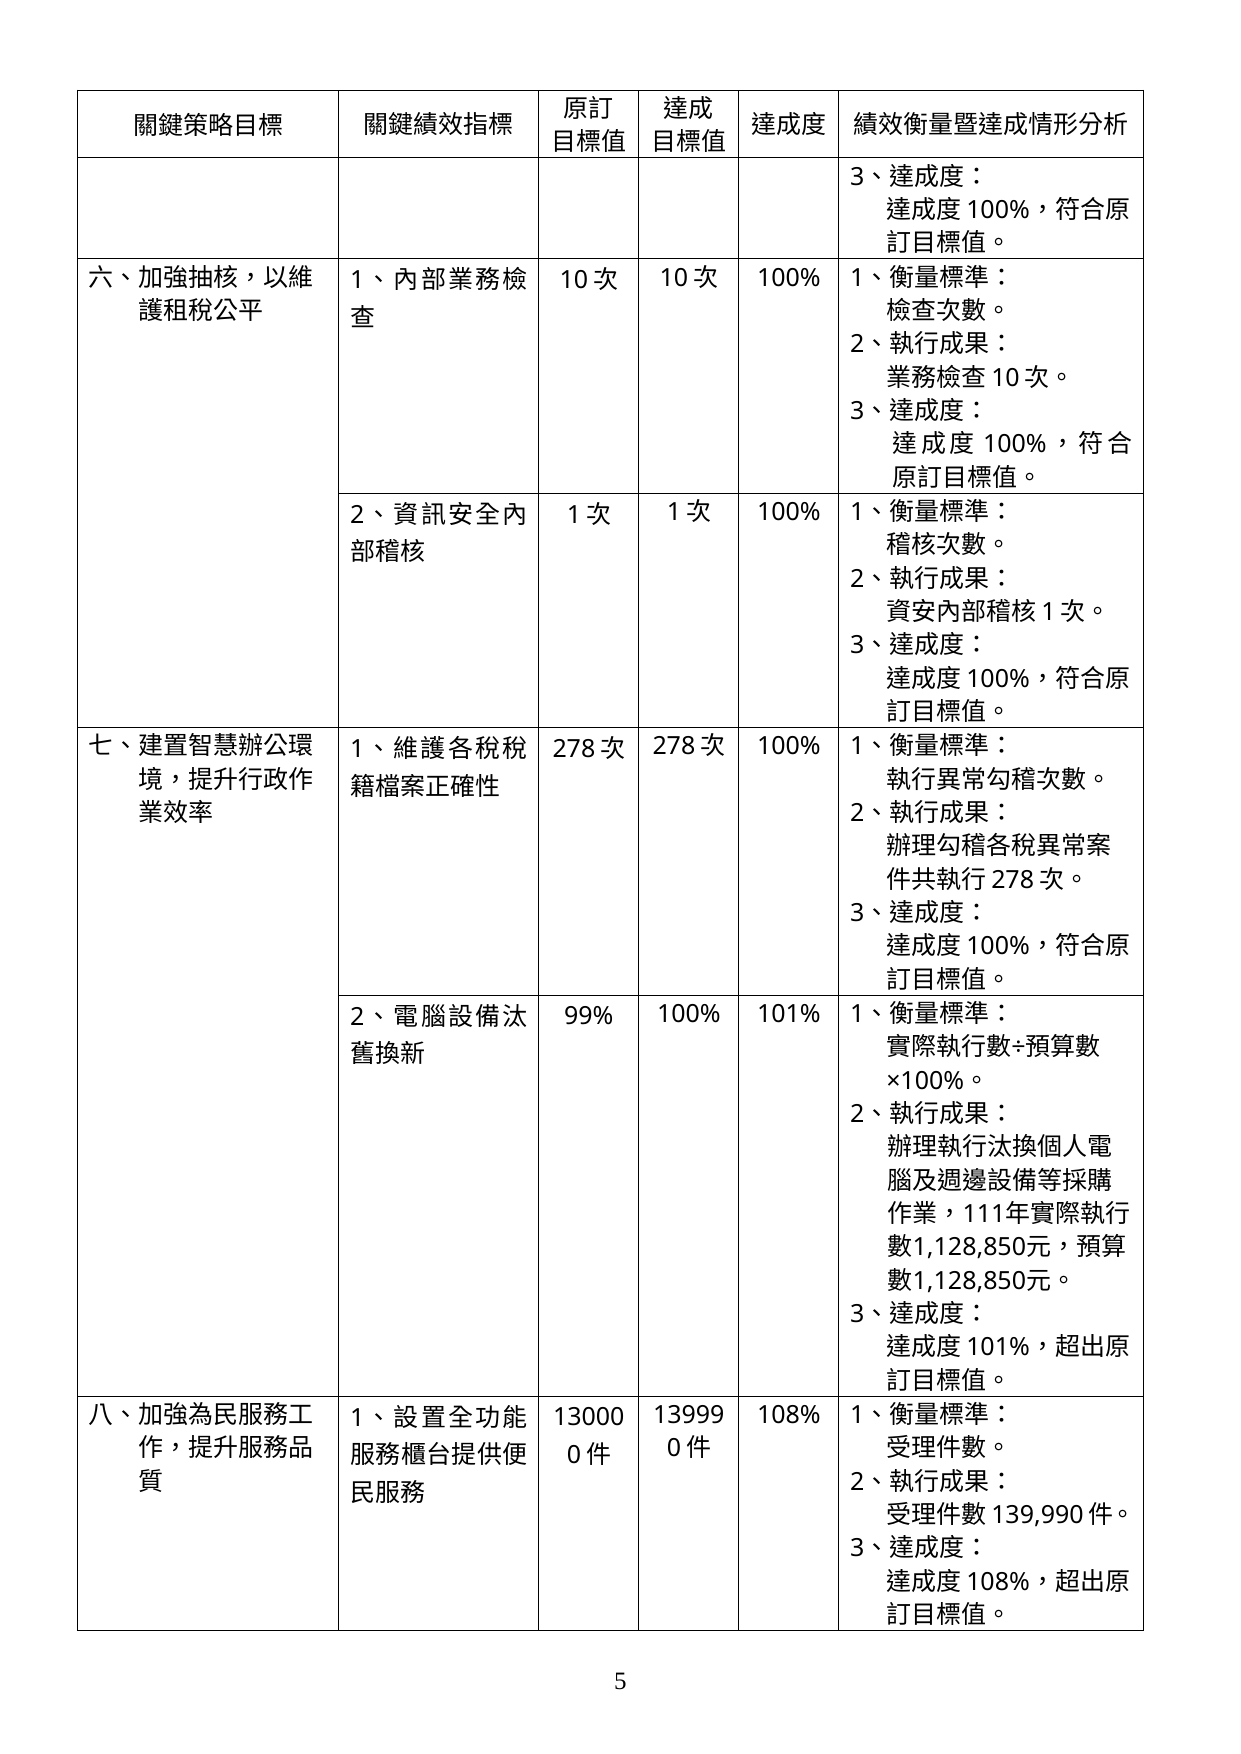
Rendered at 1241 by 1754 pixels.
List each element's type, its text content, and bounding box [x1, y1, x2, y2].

table_cell 加強為民服務工作，提升服務品質 [78, 1397, 338, 1630]
table_cell 100% [739, 494, 838, 727]
table_cell 1、內部業務檢查 [339, 259, 538, 493]
table_cell 2、資訊安全內部稽核 [339, 494, 538, 727]
table_header 原訂 目標值 [539, 91, 638, 157]
table_header 績效衡量暨達成情形分析 [839, 91, 1143, 157]
table_cell 101% [739, 996, 838, 1396]
table_cell 3、達成度： 達成度100%，符合原訂目標值。 [839, 158, 1143, 258]
table_cell 1、衡量標準： 執行異常勾稽次數。 2、執行成果： 辦理勾稽各稅異常案件共執行278次。 3、達成度： 達成度100%，符合原訂目標值。 [839, 728, 1143, 995]
table_cell 1、維護各稅稅籍檔案正確性 [339, 728, 538, 995]
table_cell 10次 [639, 259, 738, 493]
table_cell 278次 [539, 728, 638, 995]
table_cell 2、電腦設備汰舊換新 [339, 996, 538, 1396]
table_header 關鍵策略目標 [78, 91, 338, 157]
table_cell [639, 158, 738, 258]
table_cell 100% [739, 728, 838, 995]
table_cell 加強抽核，以維護租稅公平 [78, 259, 338, 727]
table_cell 108% [739, 1397, 838, 1630]
table_header 達成 目標值 [639, 91, 738, 157]
table_header 關鍵績效指標 [339, 91, 538, 157]
table_cell 100% [639, 996, 738, 1396]
table_cell 278次 [639, 728, 738, 995]
table_cell 139990件 [639, 1397, 738, 1630]
table_cell 1次 [539, 494, 638, 727]
table_cell 99% [539, 996, 638, 1396]
table_cell 1、設置全功能服務櫃台提供便民服務 [339, 1397, 538, 1630]
table_cell [739, 158, 838, 258]
table_cell [78, 158, 338, 258]
table_header 達成度 [739, 91, 838, 157]
table_cell 1次 [639, 494, 738, 727]
table_cell 1、衡量標準： 受理件數。 2、執行成果： 受理件數139,990件。 3、達成度： 達成度108%，超出原訂目標值。 [839, 1397, 1143, 1630]
table_cell [339, 158, 538, 258]
table_cell 130000件 [539, 1397, 638, 1630]
table_cell 建置智慧辦公環境，提升行政作業效率 [78, 728, 338, 1396]
table_cell 1、衡量標準： 實際執行數÷預算數×100%。 2、執行成果： 辦理執行汰換個人電腦及週邊設備等採購作業，111年實際執行數1,128,850元，預算數1,128,850元。 3、達成度： 達成度101%，超出原訂目標值。 [839, 996, 1143, 1396]
table_cell 1、衡量標準： 稽核次數。 2、執行成果： 資安內部稽核1次。 3、達成度： 達成度100%，符合原訂目標值。 [839, 494, 1143, 727]
table_cell 10次 [539, 259, 638, 493]
table_cell 100% [739, 259, 838, 493]
table_cell 1、衡量標準： 檢查次數。 2、執行成果： 業務檢查10次。 3、達成度： 達成度100%，符合原訂目標值。 [839, 259, 1143, 493]
table_cell [539, 158, 638, 258]
